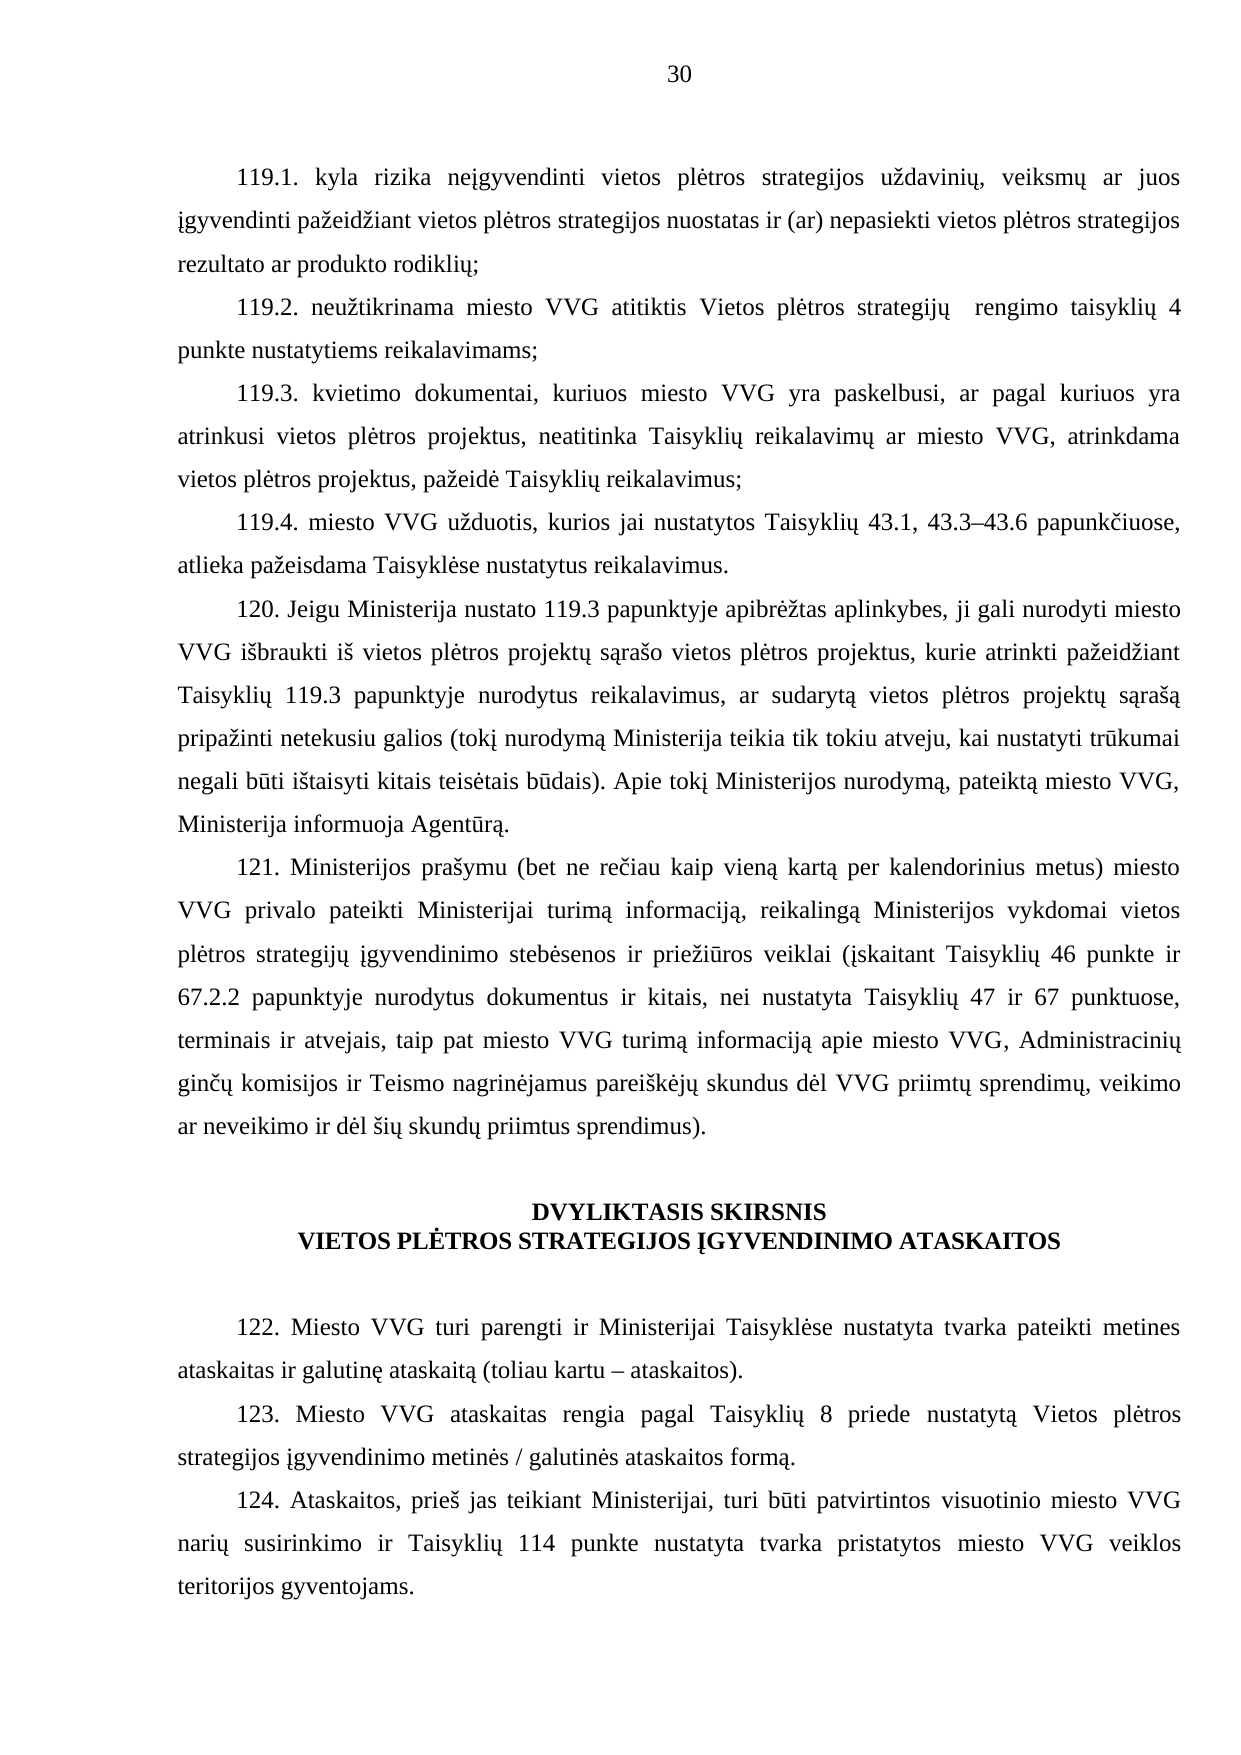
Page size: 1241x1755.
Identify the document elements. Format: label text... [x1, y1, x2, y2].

text 124. Ataskaitos, prieš jas teikiant Ministerijai, turi būti patvirtintos visuotinio miesto VVG narių susirinkimo ir Taisyklių 114 punkte nustatyta tvarka pristatytos miesto VVG veiklos teritorijos gyventojams. [177, 1485, 1181, 1600]
text 119.2. neužtikrinama miesto VVG atitiktis Vietos plėtros strategijų rengimo taisyklių 4 punkte nustatytiems reikalavimams; [177, 292, 1181, 364]
text 122. Miesto VVG turi parengti ir Ministerijai Taisyklėse nustatyta tvarka pateikti metines ataskaitas ir galutinę ataskaitą (toliau kartu – ataskaitos). [177, 1312, 1181, 1384]
text VIETOS PLĖTROS STRATEGIJOS ĮGYVENDINIMO ATASKAITOS [177, 1226, 1181, 1255]
text 120. Jeigu Ministerija nustato 119.3 papunktyje apibrėžtas aplinkybes, ji gali nurodyti miesto VVG išbraukti iš vietos plėtros projektų sąrašo vietos plėtros projektus, kurie atrinkti pažeidžiant Taisyklių 119.3 papunktyje nurodytus reikalavimus, ar sudarytą vietos plėtros projektų sąrašą pripažinti netekusiu galios (tokį nurodymą Ministerija teikia tik tokiu atveju, kai nustatyti trūkumai negali būti ištaisyti kitais teisėtais būdais). Apie tokį Ministerijos nurodymą, pateiktą miesto VVG, Ministerija informuoja Agentūrą. [177, 594, 1181, 838]
text 121. Ministerijos prašymu (bet ne rečiau kaip vieną kartą per kalendorinius metus) miesto VVG privalo pateikti Ministerijai turimą informaciją, reikalingą Ministerijos vykdomai vietos plėtros strategijų įgyvendinimo stebėsenos ir priežiūros veiklai (įskaitant Taisyklių 46 punkte ir 67.2.2 papunktyje nurodytus dokumentus ir kitais, nei nustatyta Taisyklių 47 ir 67 punktuose, terminais ir atvejais, taip pat miesto VVG turimą informaciją apie miesto VVG, Administracinių ginčų komisijos ir Teismo nagrinėjamus pareiškėjų skundus dėl VVG priimtų sprendimų, veikimo ar neveikimo ir dėl šių skundų priimtus sprendimus). [177, 852, 1181, 1140]
text 119.4. miesto VVG užduotis, kurios jai nustatytos Taisyklių 43.1, 43.3–43.6 papunkčiuose, atlieka pažeisdama Taisyklėse nustatytus reikalavimus. [177, 507, 1181, 579]
text 123. Miesto VVG ataskaitas rengia pagal Taisyklių 8 priede nustatytą Vietos plėtros strategijos įgyvendinimo metinės / galutinės ataskaitos formą. [177, 1399, 1181, 1471]
text 119.3. kvietimo dokumentai, kuriuos miesto VVG yra paskelbusi, ar pagal kuriuos yra atrinkusi vietos plėtros projektus, neatitinka Taisyklių reikalavimų ar miesto VVG, atrinkdama vietos plėtros projektus, pažeidė Taisyklių reikalavimus; [177, 378, 1181, 493]
text DVYLIKTASIS SKIRSNIS [177, 1197, 1181, 1226]
text 119.1. kyla rizika neįgyvendinti vietos plėtros strategijos uždavinių, veiksmų ar juos įgyvendinti pažeidžiant vietos plėtros strategijos nuostatas ir (ar) nepasiekti vietos plėtros strategijos rezultato ar produkto rodiklių; [177, 162, 1181, 277]
